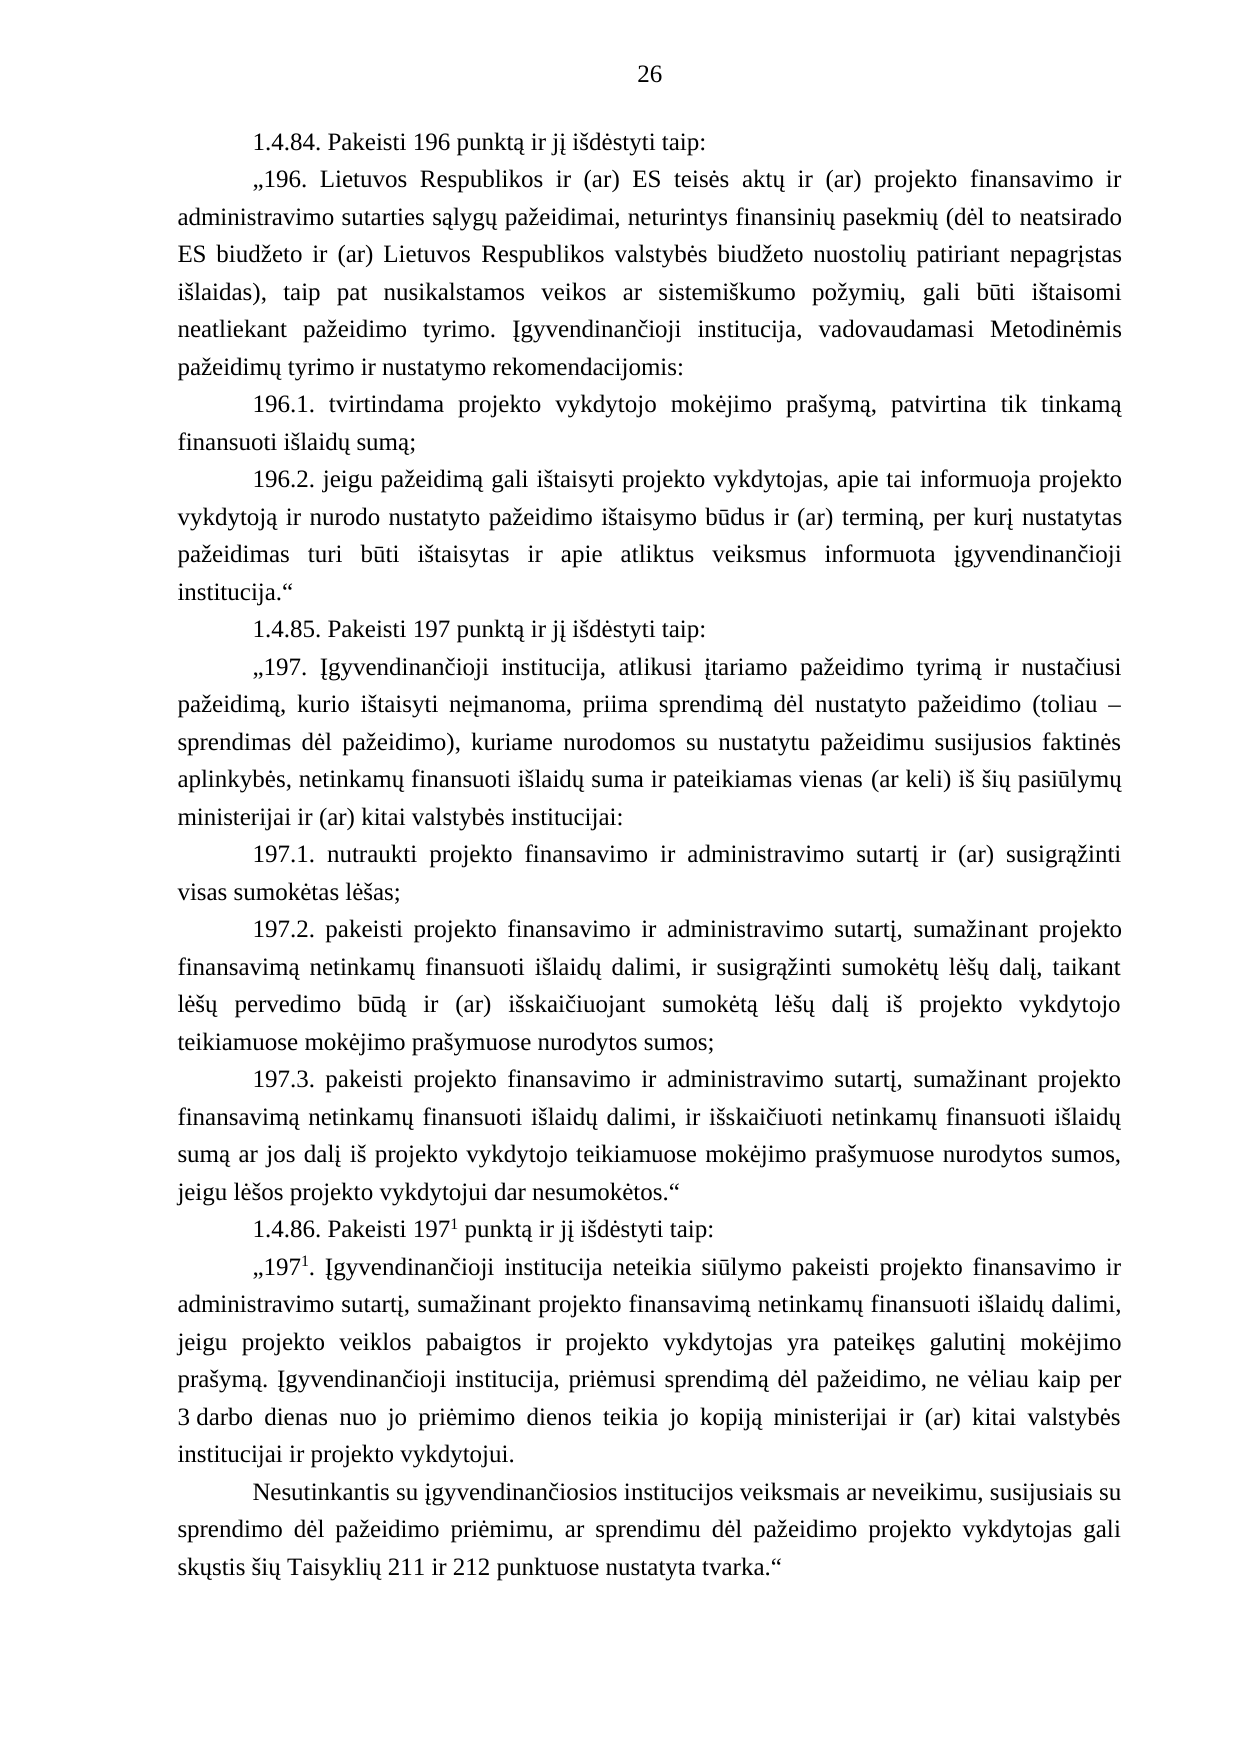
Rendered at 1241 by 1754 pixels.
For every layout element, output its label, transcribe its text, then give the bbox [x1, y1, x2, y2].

text „1971. Įgyvendinančioji institucija neteikia siūlymo pakeisti projekto finansavimo ir administravimo sutartį, sumažinant projekto finansavimą netinkamų finansuoti išlaidų dalimi, jeigu projekto veiklos pabaigtos ir projekto vykdytojas yra pateikęs galutinį mokėjimo prašymą. Įgyvendinančioji institucija, priėmusi sprendimą dėl pažeidimo, ne vėliau kaip per 3 darbo dienas nuo jo priėmimo dienos teikia jo kopiją ministerijai ir (ar) kitai valstybės institucijai ir projekto vykdytojui. [177, 1243, 1122, 1468]
text Nesutinkantis su įgyvendinančiosios institucijos veiksmais ar neveikimu, susijusiais su sprendimo dėl pažeidimo priėmimu, ar sprendimu dėl pažeidimo projekto vykdytojas gali skųstis šių Taisyklių 211 ir 212 punktuose nustatyta tvarka.“ [177, 1468, 1122, 1581]
text 196.1. tvirtindama projekto vykdytojo mokėjimo prašymą, patvirtina tik tinkamą finansuoti išlaidų sumą; [177, 381, 1122, 456]
text 1.4.84. Pakeisti 196 punktą ir jį išdėstyti taip: [177, 118, 1122, 156]
text „197. Įgyvendinančioji institucija, atlikusi įtariamo pažeidimo tyrimą ir nustačiusi pažeidimą, kurio ištaisyti neįmanoma, priima sprendimą dėl nustatyto pažeidimo (toliau – sprendimas dėl pažeidimo), kuriame nurodomos su nustatytu pažeidimu susijusios faktinės aplinkybės, netinkamų finansuoti išlaidų suma ir pateikiamas vienas (ar keli) iš šių pasiūlymų ministerijai ir (ar) kitai valstybės institucijai: [177, 643, 1122, 831]
text 197.3. pakeisti projekto finansavimo ir administravimo sutartį, sumažinant projekto finansavimą netinkamų finansuoti išlaidų dalimi, ir išskaičiuoti netinkamų finansuoti išlaidų sumą ar jos dalį iš projekto vykdytojo teikiamuose mokėjimo prašymuose nurodytos sumos, jeigu lėšos projekto vykdytojui dar nesumokėtos.“ [177, 1056, 1122, 1206]
text 1.4.86. Pakeisti 1971 punktą ir jį išdėstyti taip: [177, 1206, 1122, 1243]
text 196.2. jeigu pažeidimą gali ištaisyti projekto vykdytojas, apie tai informuoja projekto vykdytoją ir nurodo nustatyto pažeidimo ištaisymo būdus ir (ar) terminą, per kurį nustatytas pažeidimas turi būti ištaisytas ir apie atliktus veiksmus informuota įgyvendinančioji institucija.“ [177, 456, 1122, 606]
text 197.1. nutraukti projekto finansavimo ir administravimo sutartį ir (ar) susigrąžinti visas sumokėtas lėšas; [177, 831, 1122, 906]
text 1.4.85. Pakeisti 197 punktą ir jį išdėstyti taip: [177, 606, 1122, 643]
text 197.2. pakeisti projekto finansavimo ir administravimo sutartį, sumažinant projekto finansavimą netinkamų finansuoti išlaidų dalimi, ir susigrąžinti sumokėtų lėšų dalį, taikant lėšų pervedimo būdą ir (ar) išskaičiuojant sumokėtą lėšų dalį iš projekto vykdytojo teikiamuose mokėjimo prašymuose nurodytos sumos; [177, 906, 1122, 1056]
text „196. Lietuvos Respublikos ir (ar) ES teisės aktų ir (ar) projekto finansavimo ir administravimo sutarties sąlygų pažeidimai, neturintys finansinių pasekmių (dėl to neatsirado ES biudžeto ir (ar) Lietuvos Respublikos valstybės biudžeto nuostolių patiriant nepagrįstas išlaidas), taip pat nusikalstamos veikos ar sistemiškumo požymių, gali būti ištaisomi neatliekant pažeidimo tyrimo. Įgyvendinančioji institucija, vadovaudamasi Metodinėmis pažeidimų tyrimo ir nustatymo rekomendacijomis: [177, 156, 1122, 381]
